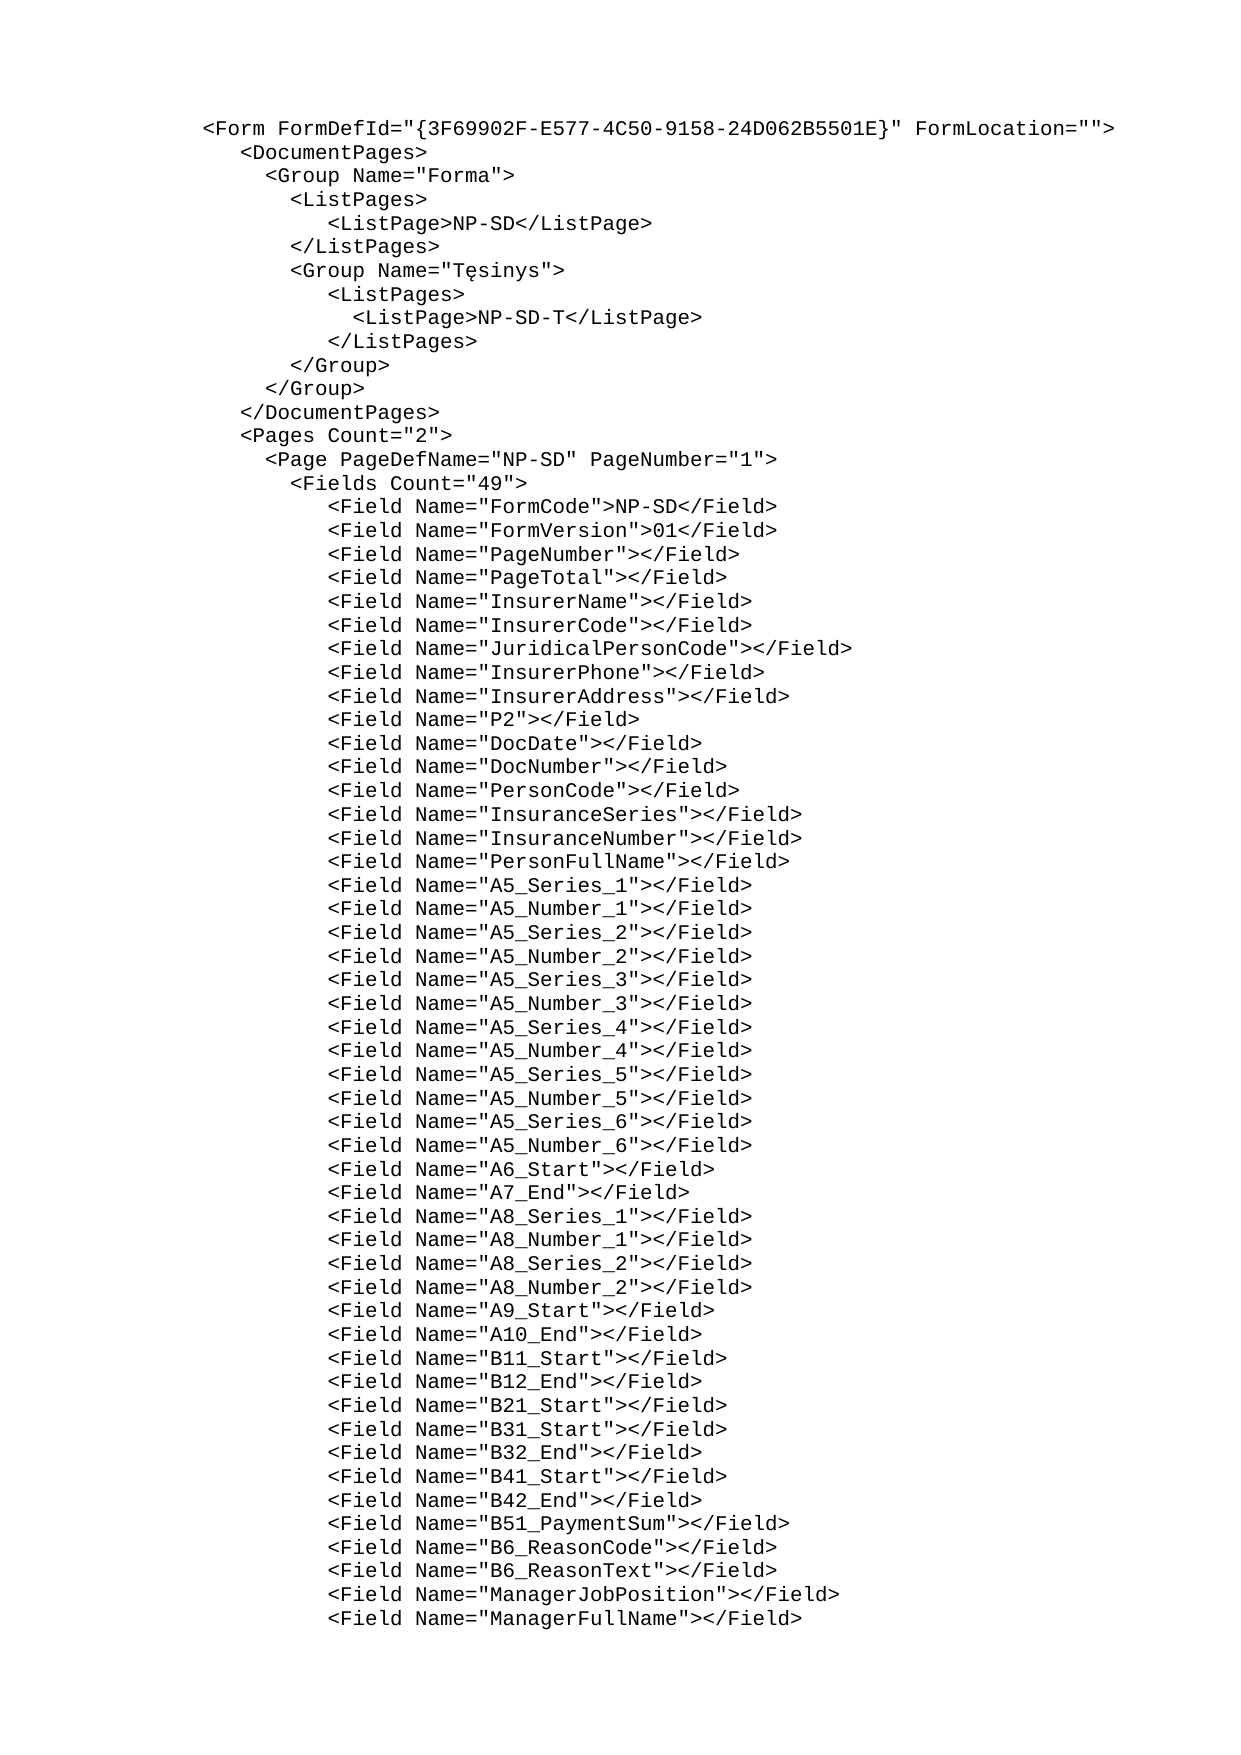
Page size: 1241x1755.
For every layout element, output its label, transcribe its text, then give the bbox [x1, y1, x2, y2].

text <Field Name="PersonFullName"></Field> [327, 851, 1122, 875]
text <Field Name="ManagerFullName"></Field> [327, 1608, 1122, 1631]
text <Field Name="B32_End"></Field> [327, 1442, 1122, 1466]
text <Field Name="A8_Series_1"></Field> [327, 1206, 1122, 1229]
text <Field Name="A8_Number_1"></Field> [327, 1229, 1122, 1253]
text </Group> [265, 378, 1122, 402]
text <Form FormDefId="{3F69902F-E577-4C50-9158-24D062B5501E}" FormLocation=""> [202, 118, 1122, 142]
text <Field Name="B51_PaymentSum"></Field> [327, 1513, 1122, 1537]
text <Field Name="InsuranceNumber"></Field> [327, 827, 1122, 851]
text <Field Name="B31_Start"></Field> [327, 1419, 1122, 1442]
text <Field Name="A5_Number_1"></Field> [327, 898, 1122, 922]
text <Field Name="B21_Start"></Field> [327, 1395, 1122, 1419]
text <Field Name="InsurerCode"></Field> [327, 615, 1122, 638]
text <ListPages> [327, 284, 1122, 307]
text <Field Name="B11_Start"></Field> [327, 1348, 1122, 1371]
text <Field Name="FormVersion">01</Field> [327, 520, 1122, 544]
text <Field Name="P2"></Field> [327, 709, 1122, 733]
text <Field Name="A8_Number_2"></Field> [327, 1277, 1122, 1300]
text <Field Name="DocNumber"></Field> [327, 757, 1122, 780]
text <Field Name="JuridicalPersonCode"></Field> [327, 638, 1122, 662]
text <Field Name="ManagerJobPosition"></Field> [327, 1584, 1122, 1608]
text <Page PageDefName="NP-SD" PageNumber="1"> [265, 449, 1122, 473]
text <Field Name="InsurerName"></Field> [327, 591, 1122, 615]
text </ListPages> [327, 331, 1122, 354]
text <Field Name="DocDate"></Field> [327, 733, 1122, 757]
text <ListPage>NP-SD-T</ListPage> [352, 307, 1122, 331]
text <Field Name="PersonCode"></Field> [327, 780, 1122, 804]
text <Field Name="B6_ReasonText"></Field> [327, 1561, 1122, 1584]
text <Field Name="B6_ReasonCode"></Field> [327, 1537, 1122, 1561]
text </DocumentPages> [240, 402, 1122, 426]
text <Field Name="A5_Number_5"></Field> [327, 1088, 1122, 1111]
text <Field Name="B41_Start"></Field> [327, 1466, 1122, 1489]
text <Field Name="A5_Number_6"></Field> [327, 1135, 1122, 1158]
text <Field Name="PageTotal"></Field> [327, 567, 1122, 591]
text <Field Name="A5_Number_2"></Field> [327, 946, 1122, 969]
text <ListPages> [290, 189, 1122, 213]
text <Field Name="A5_Series_1"></Field> [327, 875, 1122, 898]
text <Field Name="A7_End"></Field> [327, 1182, 1122, 1206]
text <ListPage>NP-SD</ListPage> [327, 213, 1122, 236]
text <Field Name="A5_Number_4"></Field> [327, 1040, 1122, 1064]
text <Field Name="InsuranceSeries"></Field> [327, 804, 1122, 827]
text <Group Name="Forma"> [265, 165, 1122, 189]
text <Field Name="A10_End"></Field> [327, 1324, 1122, 1348]
text <Field Name="A5_Series_6"></Field> [327, 1111, 1122, 1135]
text <DocumentPages> [240, 142, 1122, 165]
text <Field Name="A5_Series_2"></Field> [327, 922, 1122, 946]
text <Field Name="A6_Start"></Field> [327, 1158, 1122, 1182]
text <Fields Count="49"> [290, 473, 1122, 496]
text <Field Name="B42_End"></Field> [327, 1489, 1122, 1513]
text <Field Name="A9_Start"></Field> [327, 1300, 1122, 1324]
text <Field Name="FormCode">NP-SD</Field> [327, 496, 1122, 520]
text <Field Name="A5_Series_5"></Field> [327, 1064, 1122, 1088]
text <Field Name="InsurerPhone"></Field> [327, 662, 1122, 686]
text <Field Name="InsurerAddress"></Field> [327, 686, 1122, 709]
text <Group Name="Tęsinys"> [290, 260, 1122, 284]
text <Field Name="A5_Number_3"></Field> [327, 993, 1122, 1017]
text <Field Name="A5_Series_4"></Field> [327, 1017, 1122, 1040]
text <Field Name="B12_End"></Field> [327, 1371, 1122, 1395]
text <Field Name="A5_Series_3"></Field> [327, 969, 1122, 993]
text <Field Name="A8_Series_2"></Field> [327, 1253, 1122, 1277]
text </Group> [290, 354, 1122, 378]
text </ListPages> [290, 236, 1122, 260]
text <Pages Count="2"> [240, 426, 1122, 449]
text <Field Name="PageNumber"></Field> [327, 544, 1122, 567]
